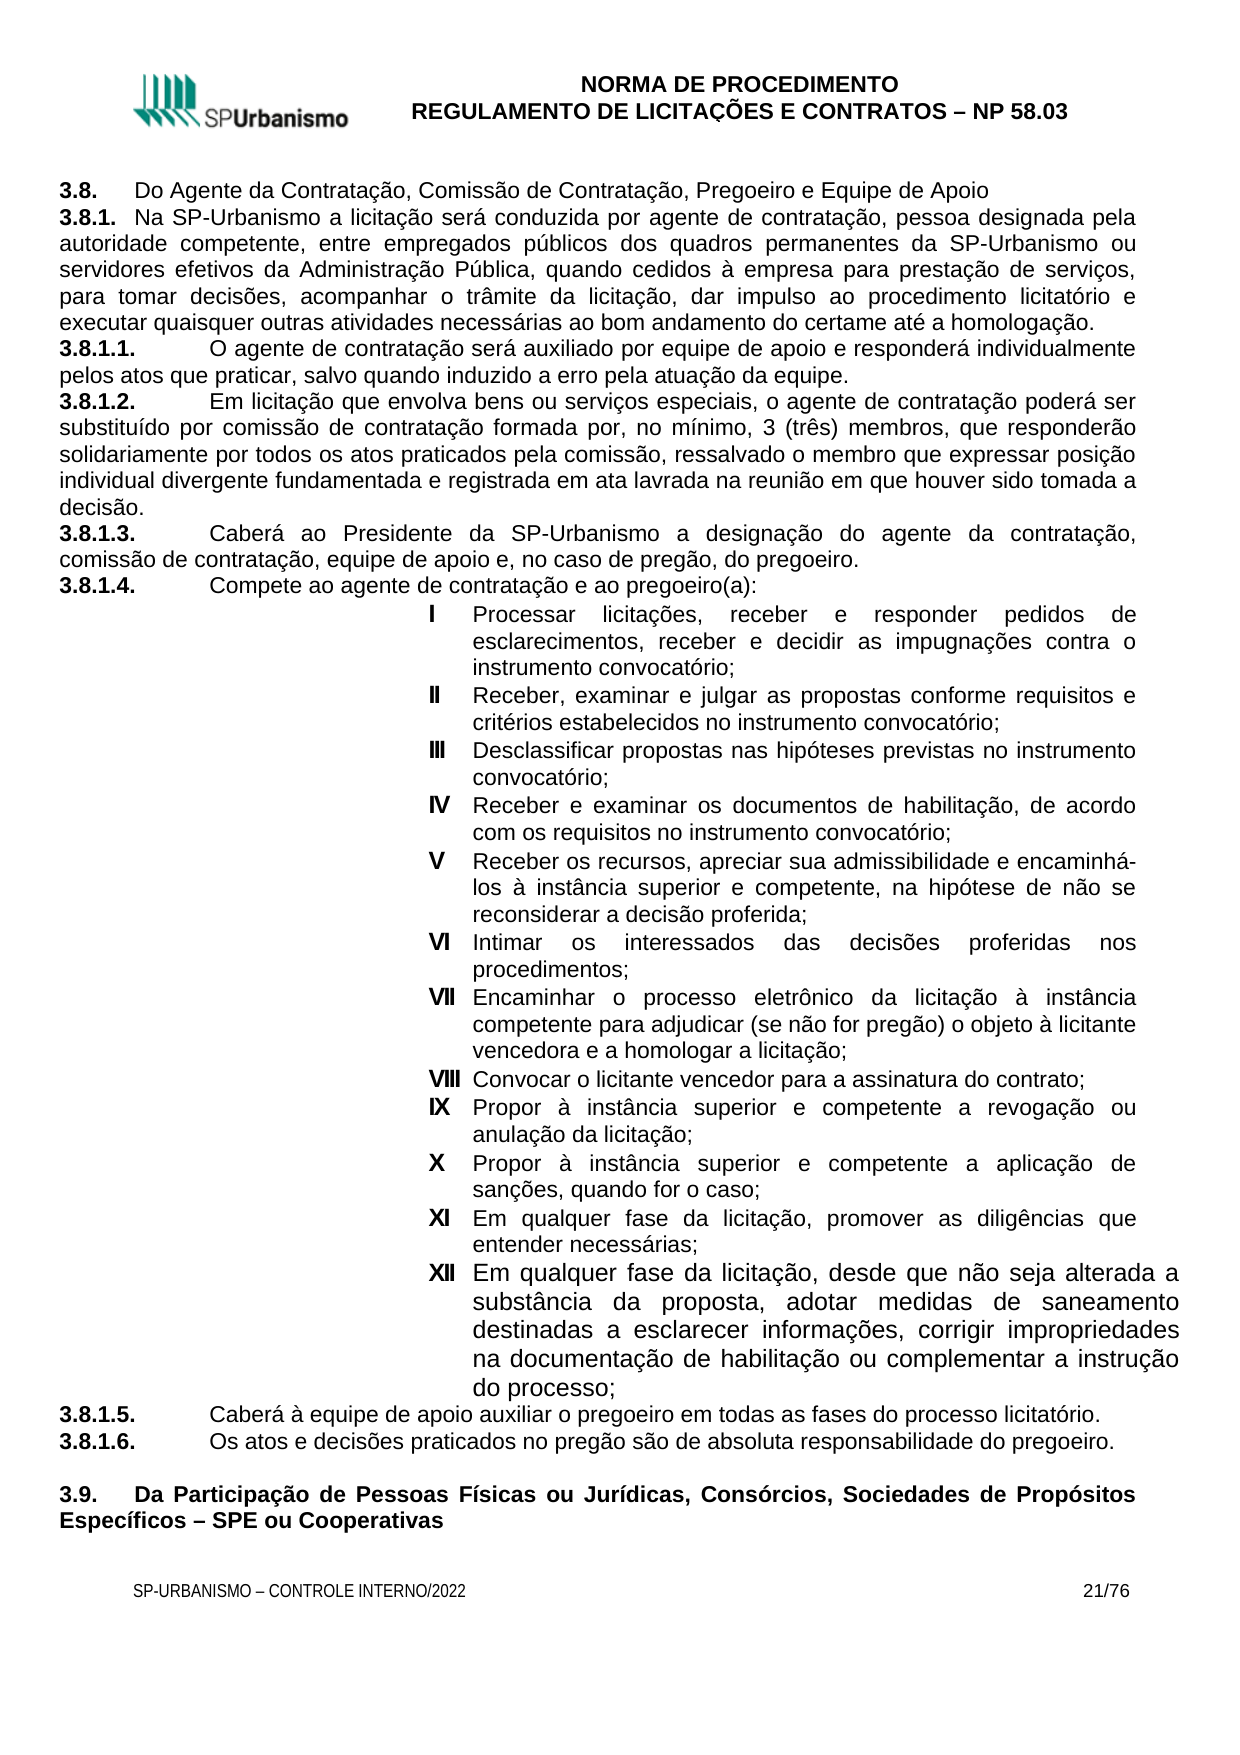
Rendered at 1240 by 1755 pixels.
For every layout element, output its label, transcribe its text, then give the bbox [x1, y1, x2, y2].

list Em licitação que envolva bens ou serviços especiais, o agente de contratação poderá ser substituído por comissão de contratação formada por, no mínimo, 3 (três) membros, que responderão solidariamente por todos os atos praticados pela comissão, ressalvado o membro que expressar posição individual divergente fundamentada e registrada em ata lavrada na reunião em que houver sido tomada a decisão. [59, 388, 1137, 520]
list Em qualquer fase da licitação, desde que não seja alterada a substância da proposta, adotar medidas de saneamento destinadas a esclarecer informações, corrigir impropriedades na documentação de habilitação ou complementar a instrução do processo; [428, 1258, 1181, 1401]
list Desclassificar propostas nas hipóteses previstas no instrumento convocatório; [428, 735, 1137, 791]
list Caberá ao Presidente da SP-Urbanismo a designação do agente da contratação, comissão de contratação, equipe de apoio e, no caso de pregão, do pregoeiro. [59, 520, 1137, 572]
list Receber, examinar e julgar as propostas conforme requisitos e critérios estabelecidos no instrumento convocatório; [428, 680, 1137, 735]
list Convocar o licitante vencedor para a assinatura do contrato; [428, 1064, 1137, 1092]
list O agente de contratação será auxiliado por equipe de apoio e responderá individualmente pelos atos que praticar, salvo quando induzido a erro pela atuação da equipe. [59, 335, 1137, 388]
list Intimar os interessados das decisões proferidas nos procedimentos; [428, 927, 1137, 982]
list Da Participação de Pessoas Físicas ou Jurídicas, Consórcios, Sociedades de Propósitos Específicos – SPE ou Cooperativas [444, 1507, 1137, 1533]
list Propor à instância superior e competente a revogação ou anulação da licitação; [428, 1092, 1137, 1147]
list Receber os recursos, apreciar sua admissibilidade e encaminhá-los à instância superior e competente, na hipótese de não se reconsiderar a decisão proferida; [428, 846, 1137, 927]
list Do Agente da Contratação, Comissão de Contratação, Pregoeiro e Equipe de Apoio [989, 177, 1137, 203]
list Receber e examinar os documentos de habilitação, de acordo com os requisitos no instrumento convocatório; [428, 791, 1137, 846]
list Compete ao agente de contratação e ao pregoeiro(a): [59, 572, 1137, 599]
list Encaminhar o processo eletrônico da licitação à instância competente para adjudicar (se não for pregão) o objeto à licitante vencedora e a homologar a licitação; [428, 982, 1137, 1064]
list Na SP-Urbanismo a licitação será conduzida por agente de contratação, pessoa designada pela autoridade competente, entre empregados públicos dos quadros permanentes da SP-Urbanismo ou servidores efetivos da Administração Pública, quando cedidos à empresa para prestação de serviços, para tomar decisões, acompanhar o trâmite da licitação, dar impulso ao procedimento licitatório e executar quaisquer outras atividades necessárias ao bom andamento do certame até a homologação. [59, 203, 1137, 335]
list Em qualquer fase da licitação, promover as diligências que entender necessárias; [428, 1203, 1137, 1258]
list Caberá à equipe de apoio auxiliar o pregoeiro em todas as fases do processo licitatório. [59, 1401, 1137, 1428]
list Propor à instância superior e competente a aplicação de sanções, quando for o caso; [428, 1147, 1137, 1203]
list Os atos e decisões praticados no pregão são de absoluta responsabilidade do pregoeiro. [59, 1428, 1137, 1454]
list Processar licitações, receber e responder pedidos de esclarecimentos, receber e decidir as impugnações contra o instrumento convocatório; [428, 599, 1137, 680]
list Do Agente da Contratação, Comissão de Contratação, Pregoeiro e Equipe de Apoio [59, 177, 134, 203]
